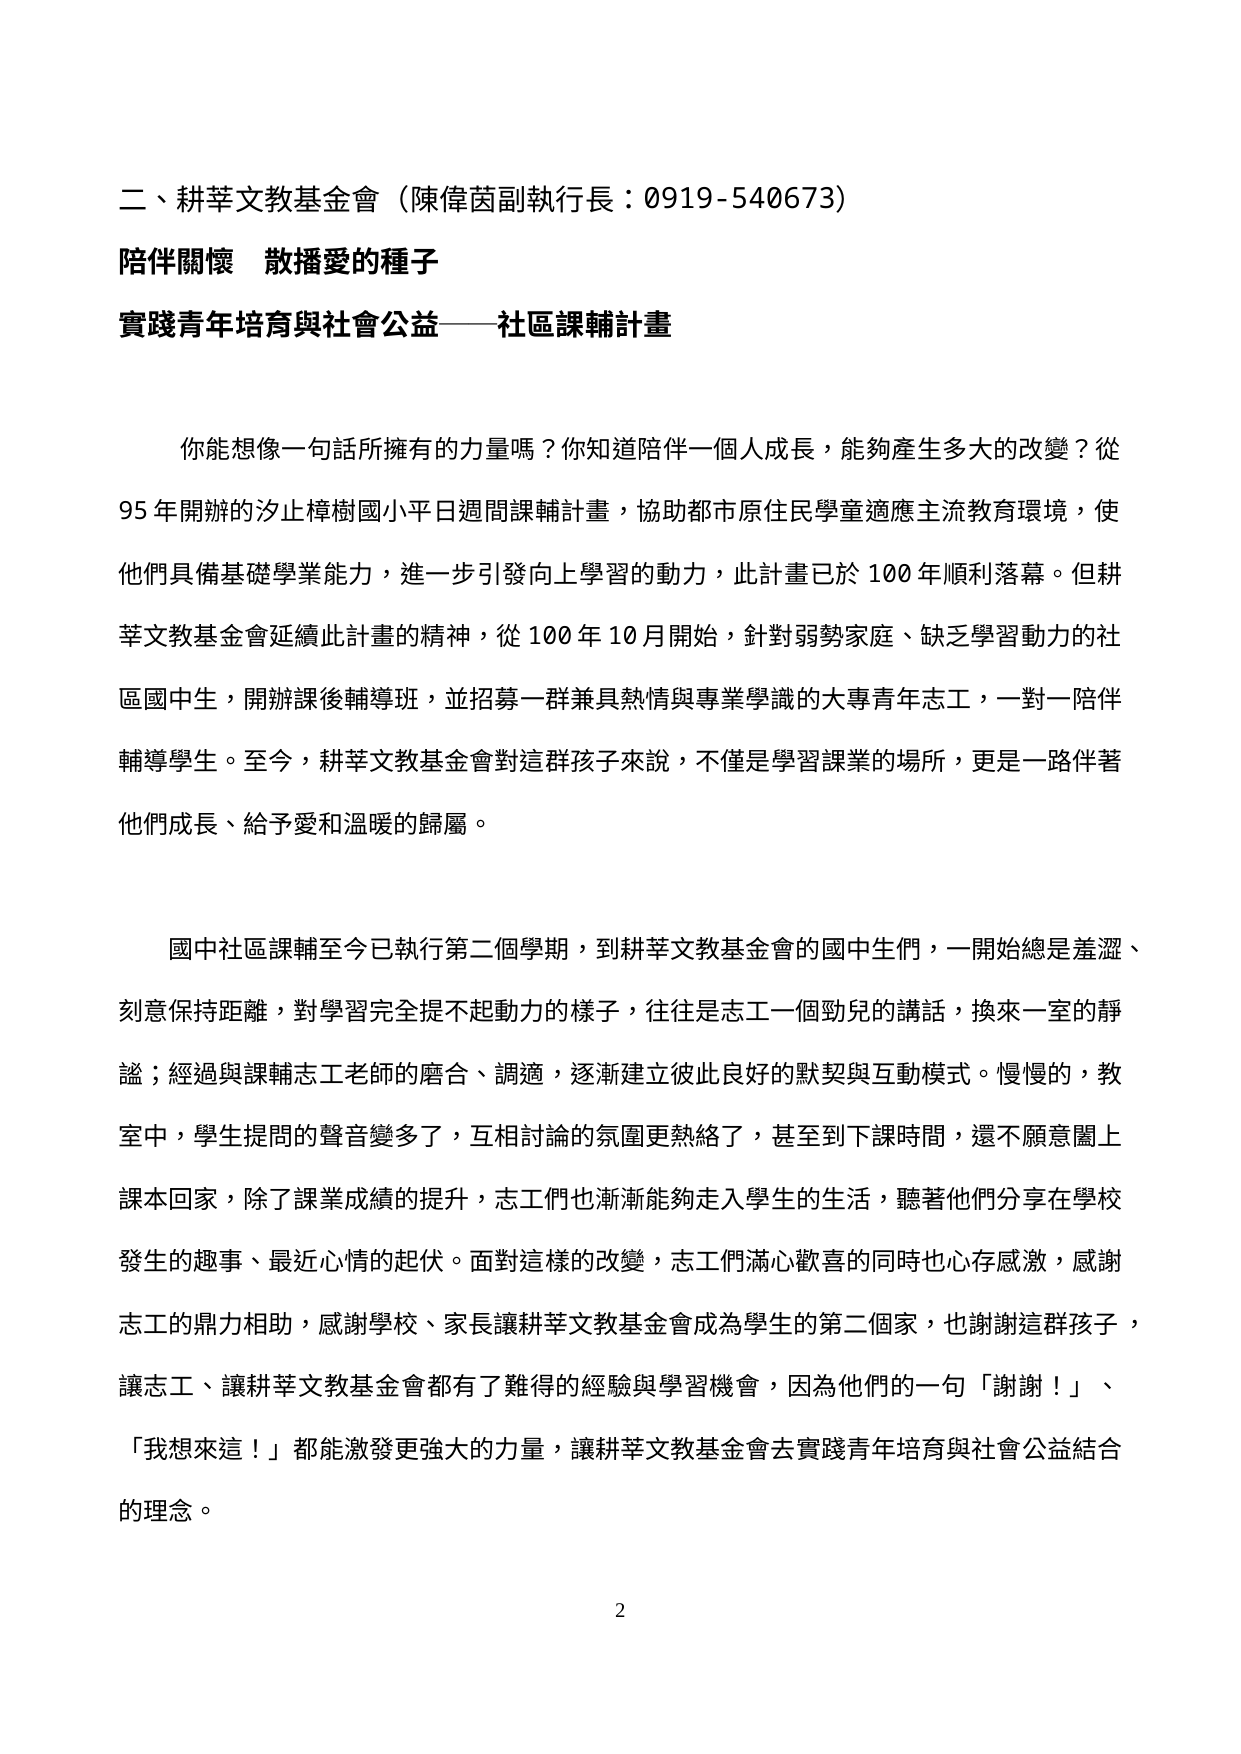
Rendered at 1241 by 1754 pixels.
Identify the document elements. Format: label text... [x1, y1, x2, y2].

text 你能想像一句話所擁有的力量嗎？你知道陪伴一個人成長，能夠產生多大的改變？從95年開辦的汐止樟樹國小平日週間課輔計畫，協助都市原住民學童適應主流教育環境，使他們具備基礎學業能力，進一步引發向上學習的動力，此計畫已於100年順利落幕。但耕莘文教基金會延續此計畫的精神，從100年10月開始，針對弱勢家庭、缺乏學習動力的社區國中生，開辦課後輔導班，並招募一群兼具熱情與專業學識的大專青年志工，一對一陪伴輔導學生。至今，耕莘文教基金會對這群孩子來說，不僅是學習課業的場所，更是一路伴著他們成長、給予愛和溫暖的歸屬。 [118, 406, 1122, 843]
text 陪伴關懷 散播愛的種子 [118, 218, 1122, 281]
text 國中社區課輔至今已執行第二個學期，到耕莘文教基金會的國中生們，一開始總是羞澀、刻意保持距離，對學習完全提不起動力的樣子，往往是志工一個勁兒的講話，換來一室的靜謐；經過與課輔志工老師的磨合、調適，逐漸建立彼此良好的默契與互動模式。慢慢的，教室中，學生提問的聲音變多了，互相討論的氛圍更熱絡了，甚至到下課時間，還不願意闔上課本回家，除了課業成績的提升，志工們也漸漸能夠走入學生的生活，聽著他們分享在學校發生的趣事、最近心情的起伏。面對這樣的改變，志工們滿心歡喜的同時也心存感激，感謝志工的鼎力相助，感謝學校、家長讓耕莘文教基金會成為學生的第二個家，也謝謝這群孩子，讓志工、讓耕莘文教基金會都有了難得的經驗與學習機會，因為他們的一句「謝謝！」、「我想來這！」都能激發更強大的力量，讓耕莘文教基金會去實踐青年培育與社會公益結合的理念。 [118, 906, 1122, 1531]
text 二、耕莘文教基金會（陳偉茵副執行長：0919-540673） [118, 156, 1122, 218]
text 實踐青年培育與社會公益──社區課輔計畫 [118, 281, 1122, 343]
